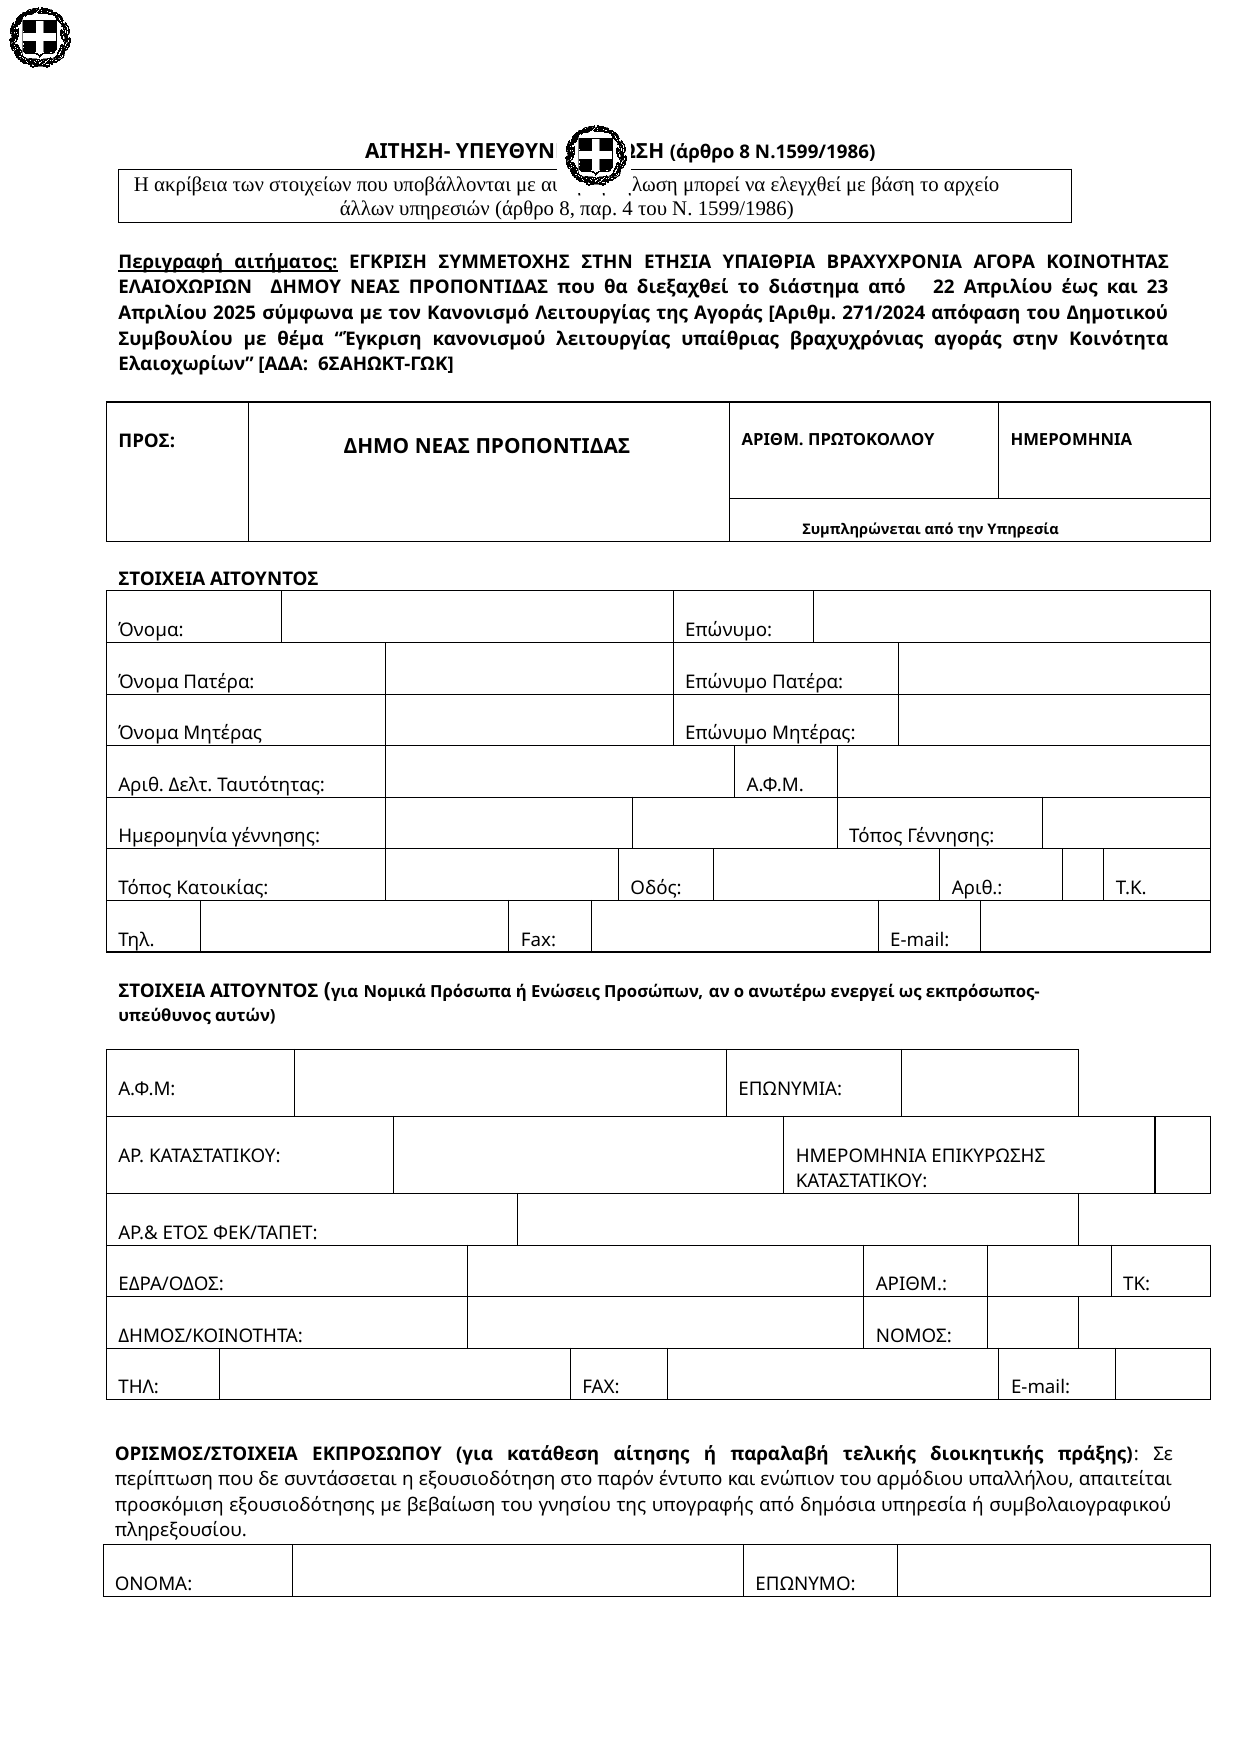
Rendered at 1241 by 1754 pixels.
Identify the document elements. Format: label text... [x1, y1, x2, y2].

table_header Επώνυμο: [674, 591, 813, 642]
table_cell Fax: [509, 901, 591, 951]
table_cell ΤΚ: [1112, 1246, 1210, 1296]
table_cell [1079, 1297, 1211, 1348]
table_cell Τηλ. [107, 901, 200, 951]
table_cell Οδός: [619, 849, 713, 900]
table_cell [518, 1194, 1078, 1244]
table_cell ΑΡ.& ΕΤΟΣ ΦΕΚ/ΤΑΠΕΤ: [107, 1194, 517, 1244]
table_cell Όνομα Πατέρα: [107, 643, 385, 693]
table_cell [981, 901, 1210, 951]
table_cell [468, 1246, 863, 1296]
table_cell [293, 1545, 743, 1596]
table_cell [988, 1297, 1078, 1348]
table_cell Επώνυμο Μητέρας: [674, 695, 898, 745]
table_header [814, 591, 1210, 642]
table_cell [201, 901, 508, 951]
table_cell [898, 1545, 1210, 1596]
table_cell [668, 1349, 998, 1399]
table_header Α.Φ.Μ: [107, 1050, 294, 1116]
table_header [902, 1050, 1078, 1116]
table_cell [838, 746, 1210, 797]
table_cell [633, 798, 837, 848]
table_cell Α.Φ.Μ. [735, 746, 837, 797]
table_header ΑΡΙΘΜ. ΠΡΩΤΟΚΟΛΛΟΥ [730, 403, 998, 498]
table_header [1197, 1423, 1211, 1544]
text Η ακρίβεια των στοιχείων που υποβάλλονται με αυτή τη δήλωση μπορεί να ελεγχθεί με βάση το αρχείο άλλων υπηρεσιών (άρθρο 8, παρ. 4 του Ν. 1599/1986) [119, 170, 1071, 222]
table_header ΕΠΩΝΥΜΙΑ: [727, 1050, 901, 1116]
table_header ΔΗΜΟ ΝΕΑΣ ΠΡΟΠΟΝΤΙΔΑΣ [249, 403, 729, 541]
table_header ΗΜΕΡΟΜΗΝΙΑ [999, 403, 1210, 498]
table_cell Τόπος Γέννησης: [838, 798, 1042, 848]
table_cell ΕΠΩΝΥΜΟ: [744, 1545, 897, 1596]
table_cell Τόπος Κατοικίας: [107, 849, 385, 900]
table_cell Τ.Κ. [1104, 849, 1210, 900]
table_cell E-mail: [879, 901, 980, 951]
text Περιγραφή αιτήματος: ΕΓΚΡΙΣΗ ΣΥΜΜΕΤΟΧΗΣ ΣΤΗΝ ΕΤΗΣΙΑ ΥΠΑΙΘΡΙΑ ΒΡΑΧΥΧΡΟΝΙΑ ΑΓΟΡΑ ΚΟΙΝΟΤΗΤΑΣ ΕΛΑΙΟΧΩΡΙΩΝ ΔΗΜΟΥ ΝΕΑΣ ΠΡΟΠΟΝΤΙΔΑΣ που θα διεξαχθεί το διάστημα από 22 Απριλίου έως και 23 Απριλίου 2025 σύμφωνα με τον Κανονισμό Λειτουργίας της Αγοράς [Αριθμ. 271/2024 απόφαση του Δημοτικού Συμβουλίου με θέμα “Έγκριση κανονισμού λειτουργίας υπαίθριας βραχυχρόνιας αγοράς στην Κοινότητα Ελαιοχωρίων” [ΑΔΑ: 6ΣΑΗΩΚΤ-ΓΩΚ] [118, 248, 1169, 376]
table_cell ΝΟΜΟΣ: [864, 1297, 987, 1348]
table_cell ΟΝΟΜΑ: [104, 1545, 292, 1596]
table_cell [468, 1297, 863, 1348]
table_cell Συμπληρώνεται από την Υπηρεσία [730, 499, 1210, 541]
table_cell [386, 849, 618, 900]
text ΣΤΟΙΧΕΙΑ ΑΙΤΟΥΝΤΟΣ (για Νομικά Πρόσωπα ή Ενώσεις Προσώπων, αν ο ανωτέρω ενεργεί ως εκπρόσωπος-υπεύθυνος αυτών) [118, 975, 1122, 1026]
table_cell ΑΡ. ΚΑΤΑΣΤΑΤΙΚΟΥ: [107, 1117, 393, 1193]
table_header Όνομα: [107, 591, 281, 642]
text ΑΙΤΗΣΗ- ΥΠΕΥΘΥΝΗ ΔΗΛΩΣΗ (άρθρο 8 Ν.1599/1986) [118, 136, 556, 164]
text ΣΤΟΙΧΕΙΑ ΑΙΤΟΥΝΤΟΣ [118, 565, 1122, 590]
table_cell ΕΔΡΑ/ΟΔΟΣ: [107, 1246, 467, 1296]
table_cell [386, 643, 673, 693]
picture [0, 0, 76, 75]
text ΑΙΤΗΣΗ- ΥΠΕΥΘΥΝΗ ΔΗΛΩΣΗ (άρθρο 8 Ν.1599/1986) [632, 136, 1122, 164]
table_cell [1156, 1117, 1210, 1193]
table_cell [1063, 849, 1103, 900]
table_cell Αριθ.: [940, 849, 1062, 900]
table_cell [394, 1117, 783, 1193]
table_header ΟΡΙΣΜΟΣ/ΣΤΟΙΧΕΙΑ ΕΚΠΡΟΣΩΠΟΥ (για κατάθεση αίτησης ή παραλαβή τελικής διοικητικής πράξης): Σε περίπτωση που δε συντάσσεται η εξουσιοδότηση στο παρόν έντυπο και ενώπιον του αρμόδιου υπαλλήλου, απαιτείται προσκόμιση εξουσιοδότησης με βεβαίωση του γνησίου της υπογραφής από δημόσια υπηρεσία ή συμβολαιογραφικού πληρεξουσίου. [103, 1423, 1197, 1544]
table_header [282, 591, 673, 642]
table_cell ΗΜΕΡΟΜΗΝΙΑ ΕΠΙΚΥΡΩΣΗΣ ΚΑΤΑΣΤΑΤΙΚΟΥ: [784, 1117, 1154, 1193]
table_cell E-mail: [999, 1349, 1115, 1399]
table_cell [899, 643, 1210, 693]
table_cell Όνομα Μητέρας [107, 695, 385, 745]
table_header ΠΡΟΣ: [107, 403, 248, 541]
table_cell ΤΗΛ: [107, 1349, 219, 1399]
table_cell [1043, 798, 1210, 848]
table_cell Ημερομηνία γέννησης: [107, 798, 385, 848]
table_cell [988, 1246, 1111, 1296]
table_cell [386, 798, 632, 848]
table_header [295, 1050, 726, 1116]
table_cell ΑΡΙΘΜ.: [864, 1246, 987, 1296]
table_cell Αριθ. Δελτ. Ταυτότητας: [107, 746, 385, 797]
table_cell [1116, 1349, 1210, 1399]
table_cell FAX: [571, 1349, 667, 1399]
table_cell [1079, 1194, 1211, 1244]
table_cell [386, 746, 734, 797]
table_cell [899, 695, 1210, 745]
table_cell [386, 695, 673, 745]
table_cell [220, 1349, 570, 1399]
picture [556, 118, 632, 193]
table_cell [592, 901, 878, 951]
table_cell [714, 849, 939, 900]
table_header [1079, 1049, 1211, 1116]
table_cell ΔΗΜΟΣ/ΚΟΙΝΟΤΗΤΑ: [107, 1297, 467, 1348]
table_cell Επώνυμο Πατέρα: [674, 643, 898, 693]
